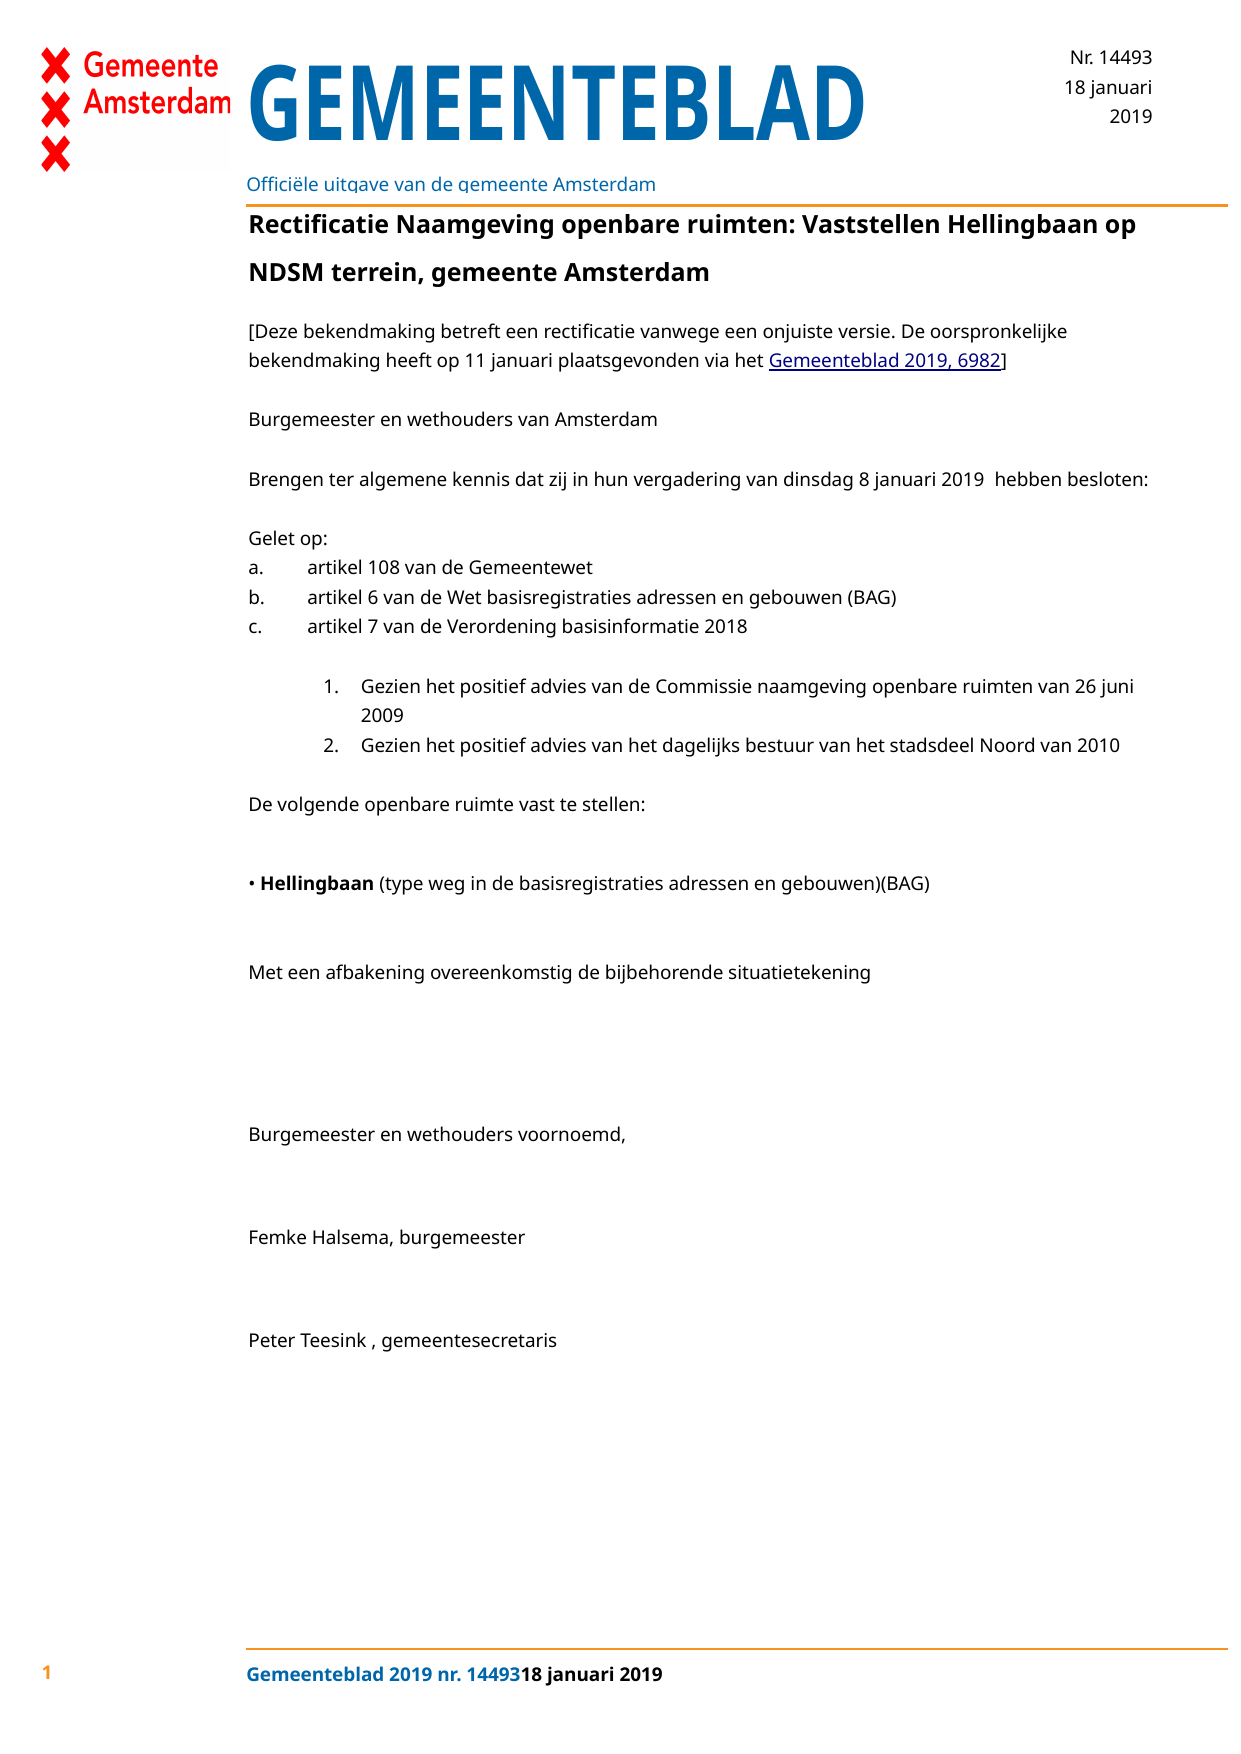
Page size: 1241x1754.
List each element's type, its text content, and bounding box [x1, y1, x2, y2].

text Burgemeester en wethouders voornoemd, [248, 1121, 1152, 1147]
text [Deze bekendmaking betreft een rectificatie vanwege een onjuiste versie. De oorspronkelijke bekendmaking heeft op 11 januari plaatsgevonden via het Gemeenteblad 2019, 6982] [248, 318, 1152, 373]
text Met een afbakening overeenkomstig de bijbehorende situatietekening [248, 959, 1152, 984]
text Burgemeester en wethouders van Amsterdam [248, 407, 1152, 432]
list artikel 6 van de Wet basisregistraties adressen en gebouwen (BAG) [248, 584, 1152, 610]
list artikel 7 van de Verordening basisinformatie 2018 [248, 614, 1152, 639]
text De volgende openbare ruimte vast te stellen: [248, 791, 1152, 817]
list artikel 108 van de Gemeentewet [248, 554, 1152, 580]
picture [41, 47, 231, 172]
text Femke Halsema, burgemeester [248, 1224, 1152, 1249]
text Gelet op: [248, 525, 1152, 551]
list Gezien het positief advies van het dagelijks bestuur van het stadsdeel Noord van 2010 [323, 732, 1152, 758]
list Gezien het positief advies van de Commissie naamgeving openbare ruimten van 26 juni 2009 [323, 673, 1152, 728]
text Peter Teesink , gemeentesecretaris [248, 1327, 1152, 1352]
text • Hellingbaan (type weg in de basisregistraties adressen en gebouwen)(BAG) [248, 870, 1152, 896]
text Rectificatie Naamgeving openbare ruimten: Vaststellen Hellingbaan op NDSM terrein, gemeente Amsterdam [248, 207, 1152, 288]
text Brengen ter algemene kennis dat zij in hun vergadering van dinsdag 8 januari 2019 hebben besloten: [248, 466, 1152, 492]
